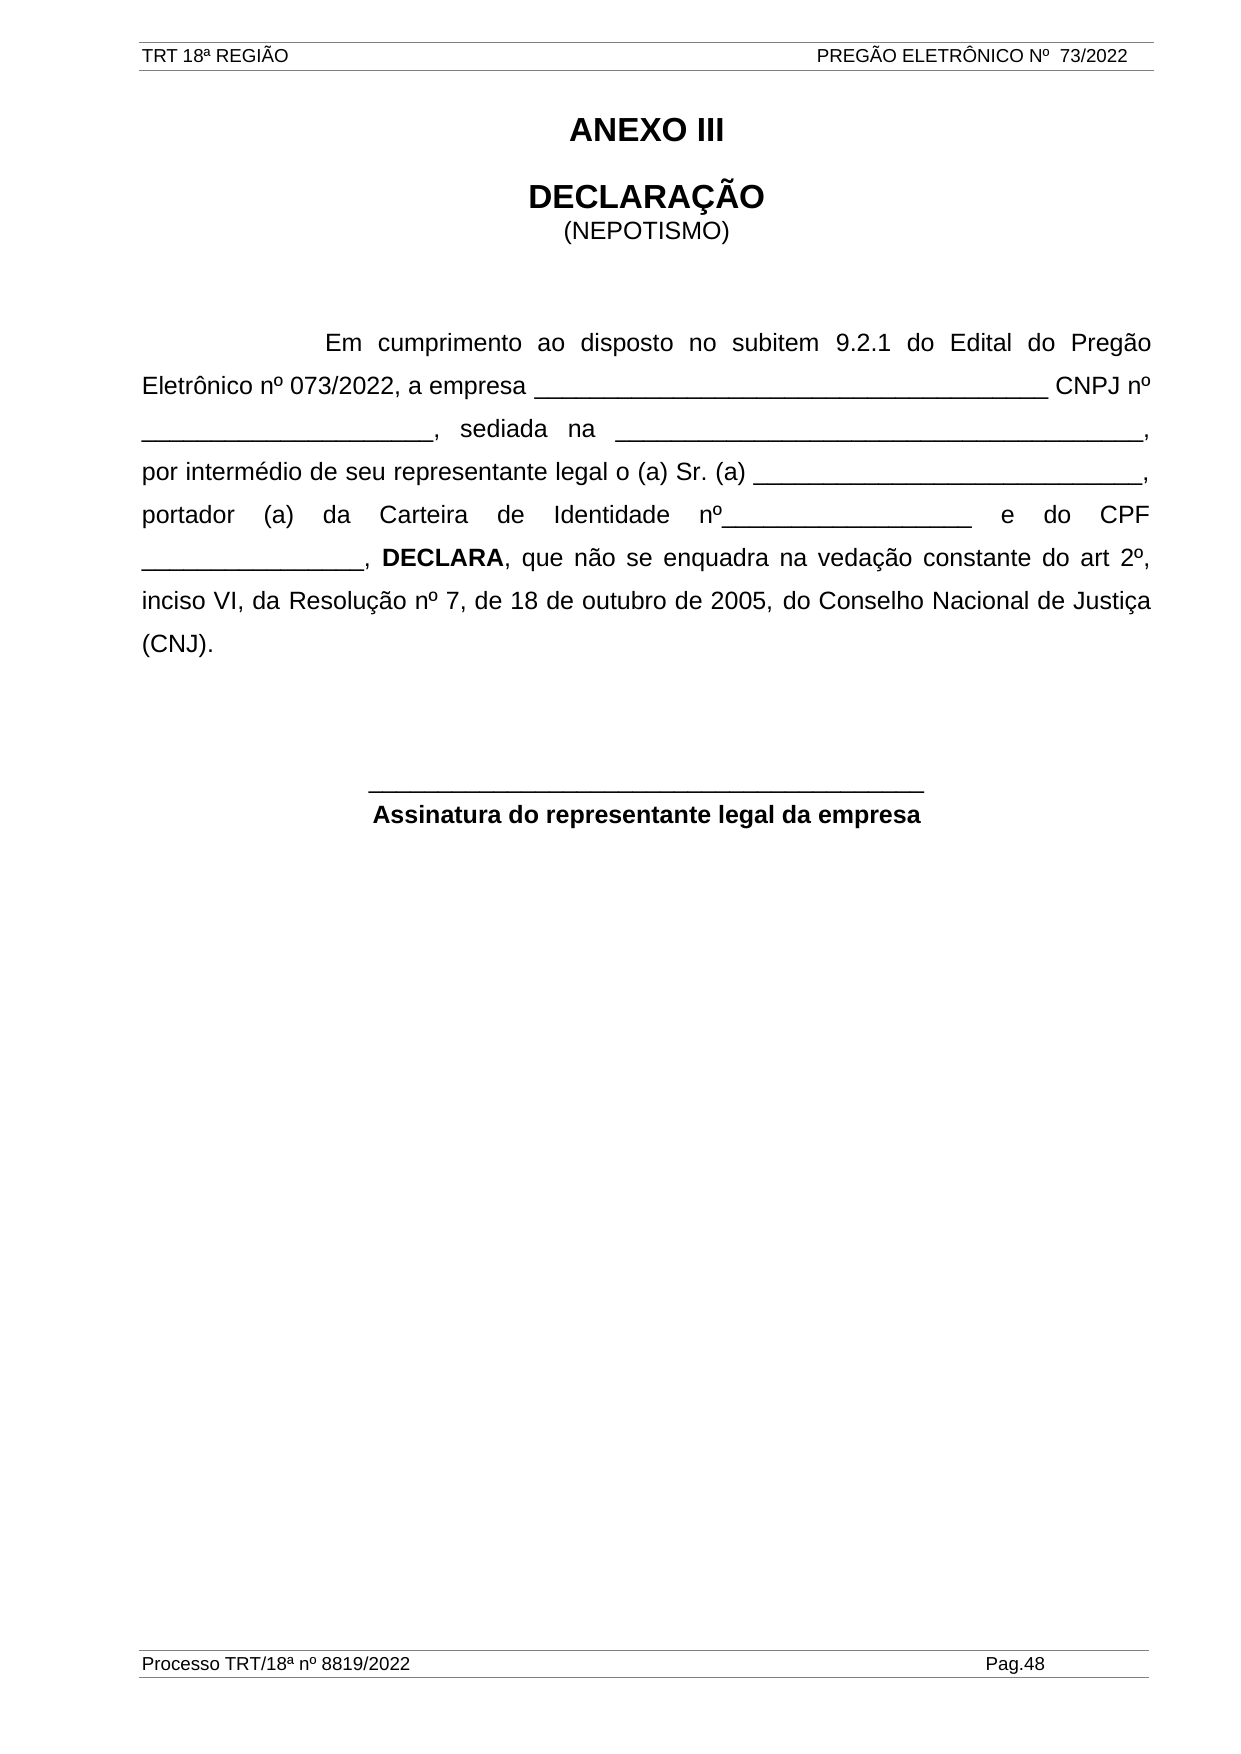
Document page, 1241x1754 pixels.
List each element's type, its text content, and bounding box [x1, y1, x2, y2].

text Assinatura do representante legal da empresa [142, 793, 1152, 829]
text ANEXO III [142, 110, 1152, 149]
text (NEPOTISMO) [142, 216, 1152, 245]
text Em cumprimento ao disposto no subitem 9.2.1 do Edital do Pregão Eletrônico nº 073/2022, a empresa _____________________________________ CNPJ nº _____________________, sediada na ______________________________________, por intermédio de seu representante legal o (a) Sr. (a) ____________________________, portador (a) da Carteira de Identidade nº__________________ e do CPF ________________, DECLARA, que não se enquadra na vedação constante do art 2º, inciso VI, da Resolução nº 7, de 18 de outubro de 2005, do Conselho Nacional de Justiça (CNJ). [142, 327, 1152, 658]
text ________________________________________ [142, 765, 1152, 793]
text DECLARAÇÃO [142, 177, 1152, 216]
